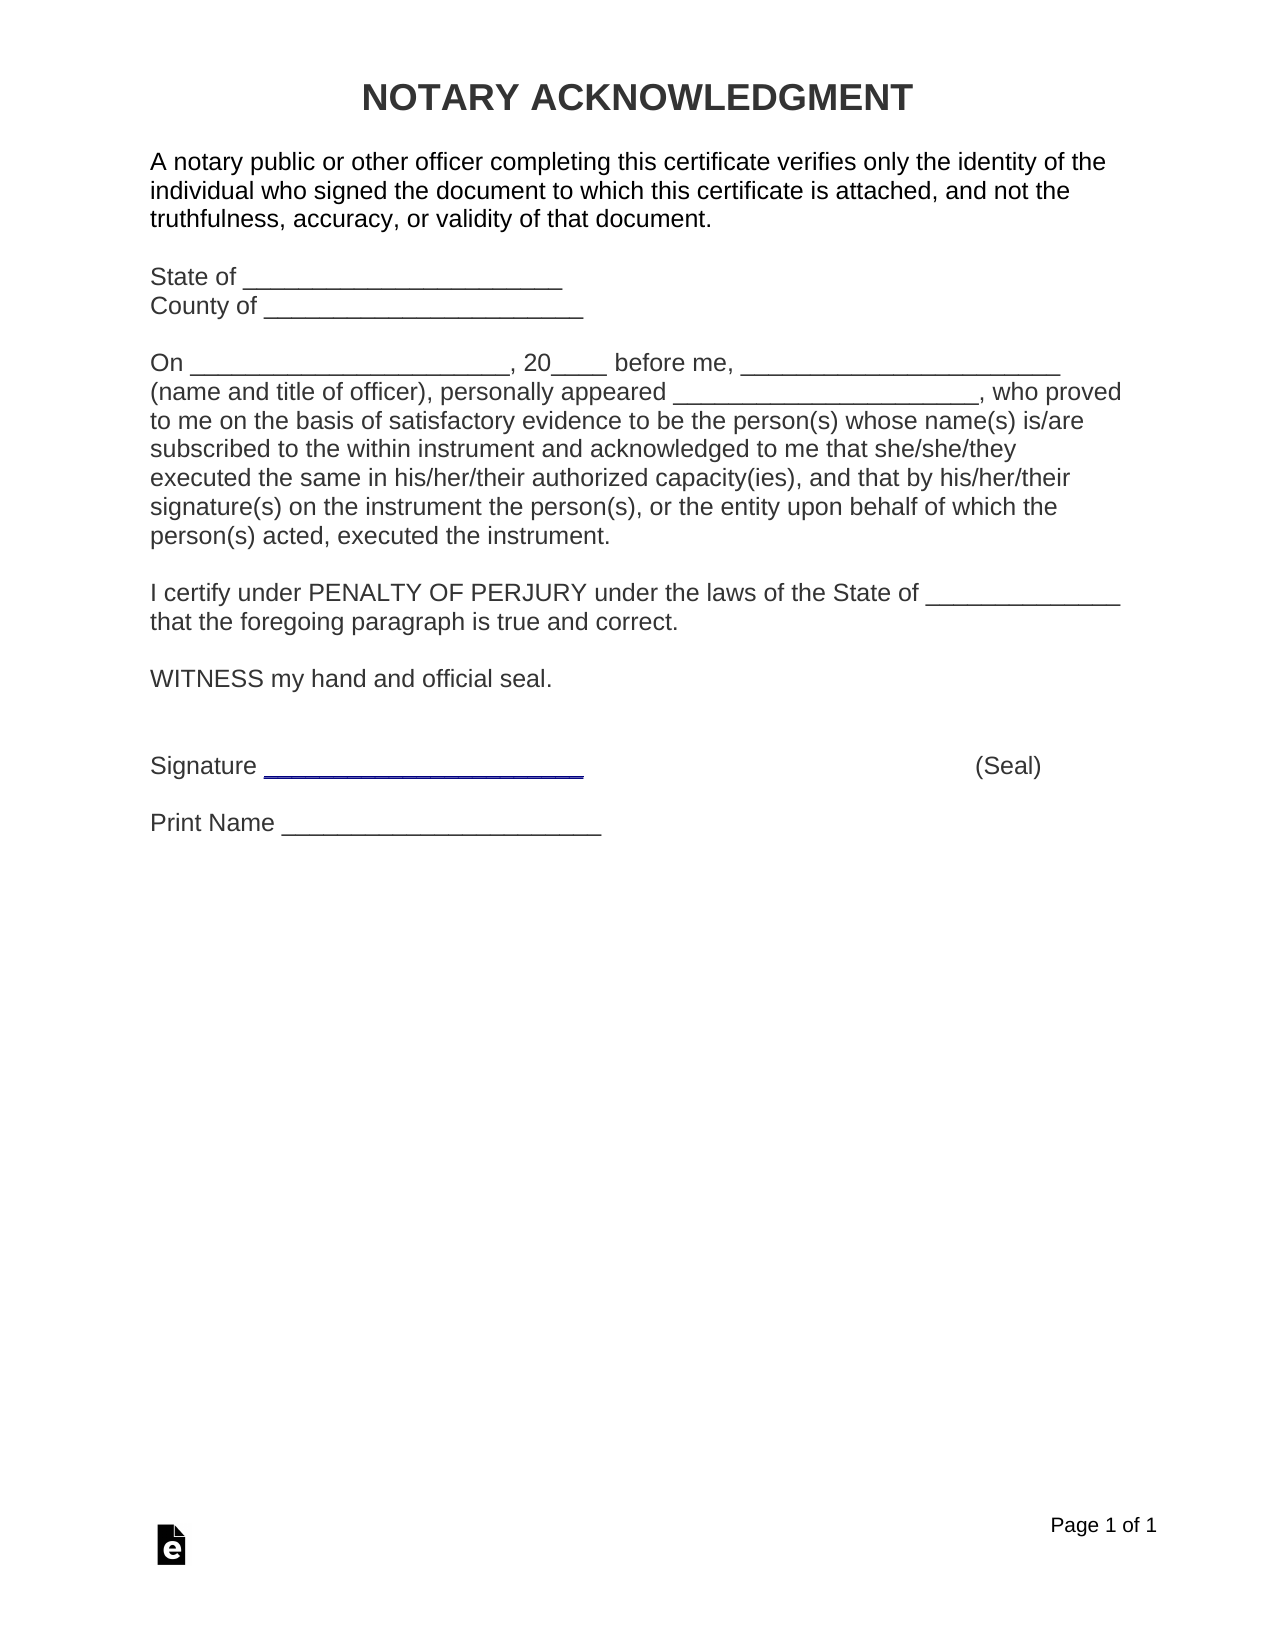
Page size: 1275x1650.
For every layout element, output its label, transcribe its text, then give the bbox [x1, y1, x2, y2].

text A notary public or other officer completing this certificate verifies only the identity of the individual who signed the document to which this certificate is attached, and not the truthfulness, accuracy, or validity of that document. [150, 147, 1125, 233]
text I certify under PENALTY OF PERJURY under the laws of the State of ______________ that the foregoing paragraph is true and correct. [150, 578, 1125, 636]
text WITNESS my hand and official seal. [150, 664, 1125, 693]
text Print Name _______________________ [150, 808, 1125, 837]
text State of _______________________ [150, 262, 1125, 291]
text Signature _______________________ (Seal) [150, 751, 1125, 779]
text NOTARY ACKNOWLEDGMENT [150, 75, 1125, 118]
text On _______________________, 20____­­­ before me, _______________________ (name and title of officer), personally appeared ______________________, who proved to me on the basis of satisfactory evidence to be the person(s) whose name(s) is/are subscribed to the within instrument and acknowledged to me that she/she/they executed the same in his/her/their authorized capacity(ies), and that by his/her/their signature(s) on the instrument the person(s), or the entity upon behalf of which the person(s) acted, executed the instrument. [150, 348, 1125, 549]
text County of _______________________ [150, 291, 1125, 319]
